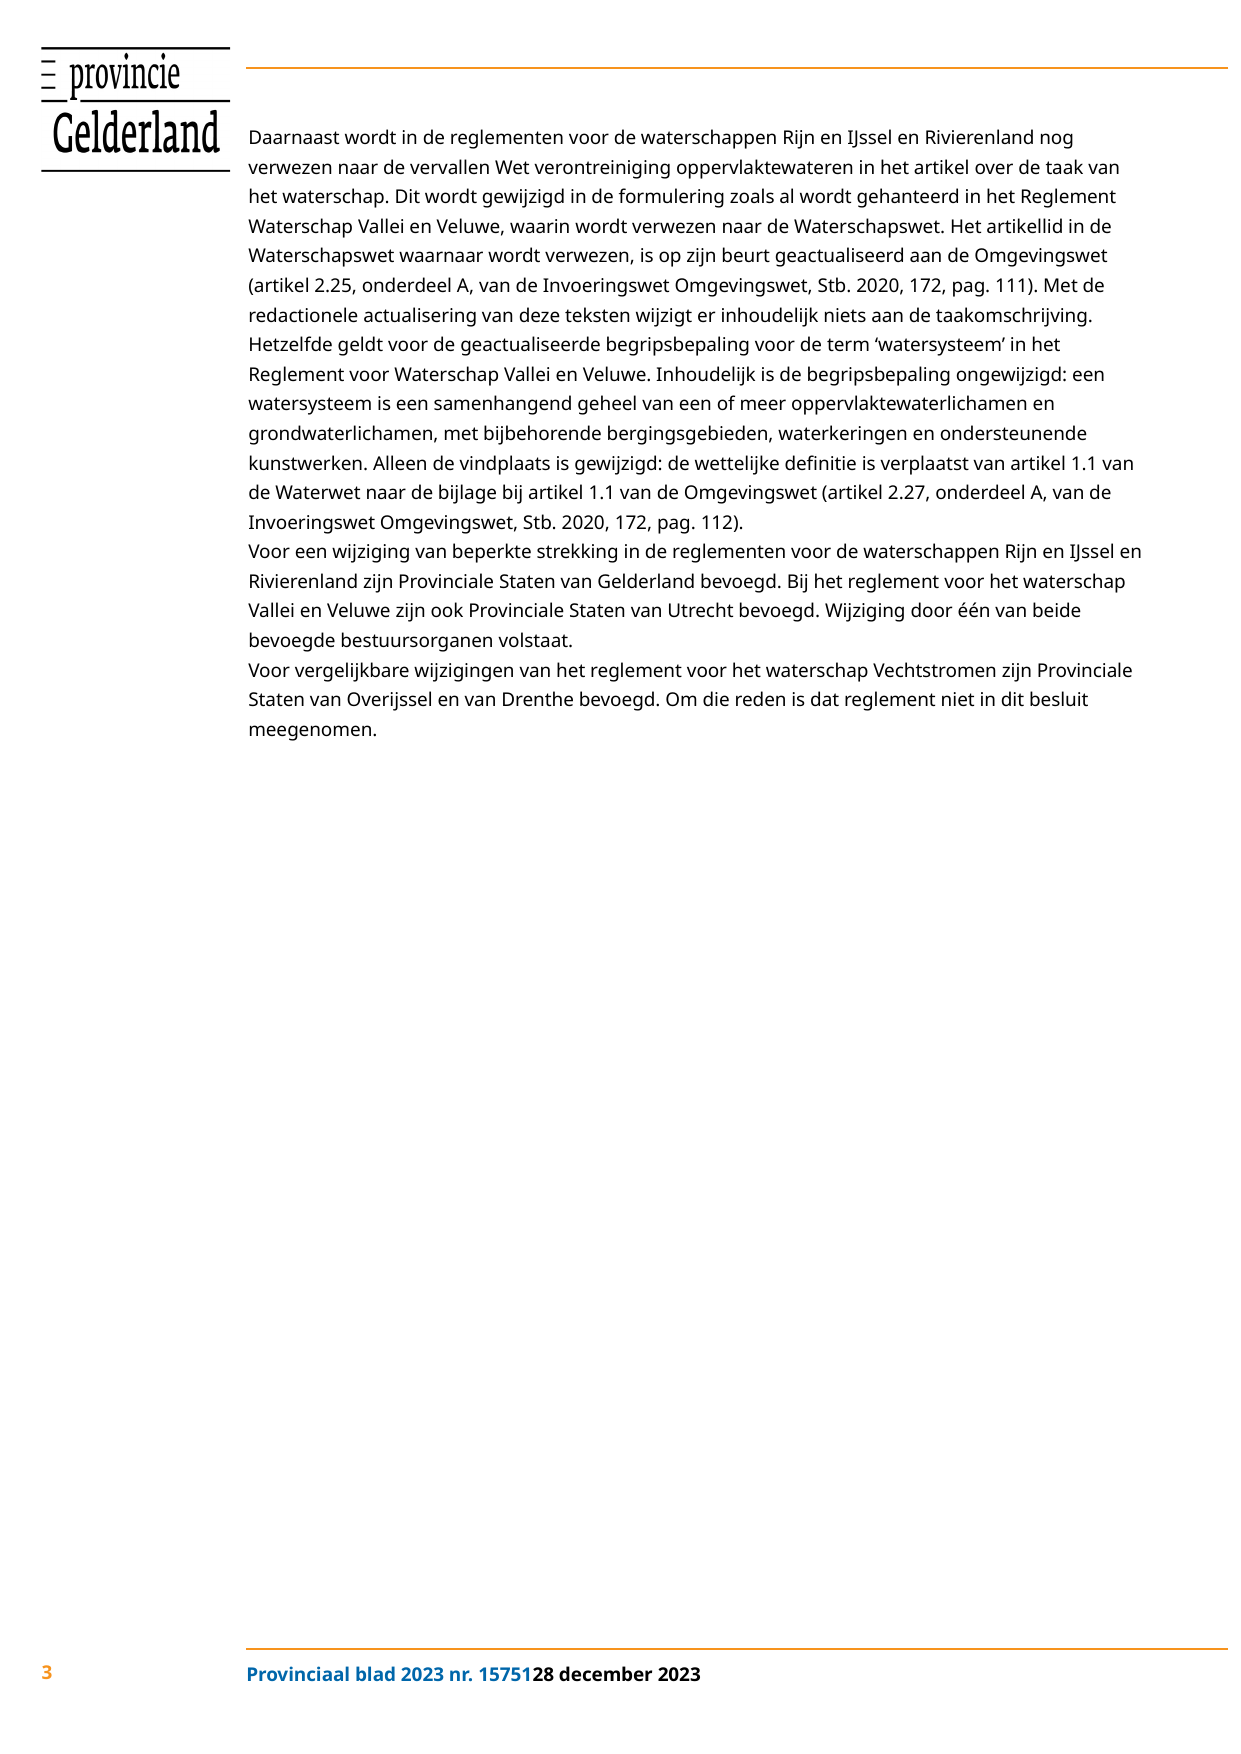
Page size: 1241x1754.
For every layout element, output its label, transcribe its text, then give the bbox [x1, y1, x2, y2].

text Daarnaast wordt in de reglementen voor de waterschappen Rijn en IJssel en Rivierenland nog verwezen naar de vervallen Wet verontreiniging oppervlaktewateren in het artikel over de taak van het waterschap. Dit wordt gewijzigd in de formulering zoals al wordt gehanteerd in het Reglement Waterschap Vallei en Veluwe, waarin wordt verwezen naar de Waterschapswet. Het artikellid in de Waterschapswet waarnaar wordt verwezen, is op zijn beurt geactualiseerd aan de Omgevingswet (artikel 2.25, onderdeel A, van de Invoeringswet Omgevingswet, Stb. 2020, 172, pag. 111). Met de redactionele actualisering van deze teksten wijzigt er inhoudelijk niets aan de taakomschrijving. [248, 124, 1152, 328]
text Voor vergelijkbare wijzigingen van het reglement voor het waterschap Vechtstromen zijn Provinciale Staten van Overijssel en van Drenthe bevoegd. Om die reden is dat reglement niet in dit besluit meegenomen. [248, 657, 1152, 742]
text Hetzelfde geldt voor de geactualiseerde begripsbepaling voor de term ‘watersysteem’ in het Reglement voor Waterschap Vallei en Veluwe. Inhoudelijk is de begripsbepaling ongewijzigd: een watersysteem is een samenhangend geheel van een of meer oppervlaktewaterlichamen en grondwaterlichamen, met bijbehorende bergingsgebieden, waterkeringen en ondersteunende kunstwerken. Alleen de vindplaats is gewijzigd: de wettelijke definitie is verplaatst van artikel 1.1 van de Waterwet naar de bijlage bij artikel 1.1 van de Omgevingswet (artikel 2.27, onderdeel A, van de Invoeringswet Omgevingswet, Stb. 2020, 172, pag. 112). [248, 331, 1152, 535]
picture [41, 47, 231, 172]
text Voor een wijziging van beperkte strekking in de reglementen voor de waterschappen Rijn en IJssel en Rivierenland zijn Provinciale Staten van Gelderland bevoegd. Bij het reglement voor het waterschap Vallei en Veluwe zijn ook Provinciale Staten van Utrecht bevoegd. Wijziging door één van beide bevoegde bestuursorganen volstaat. [248, 538, 1152, 653]
